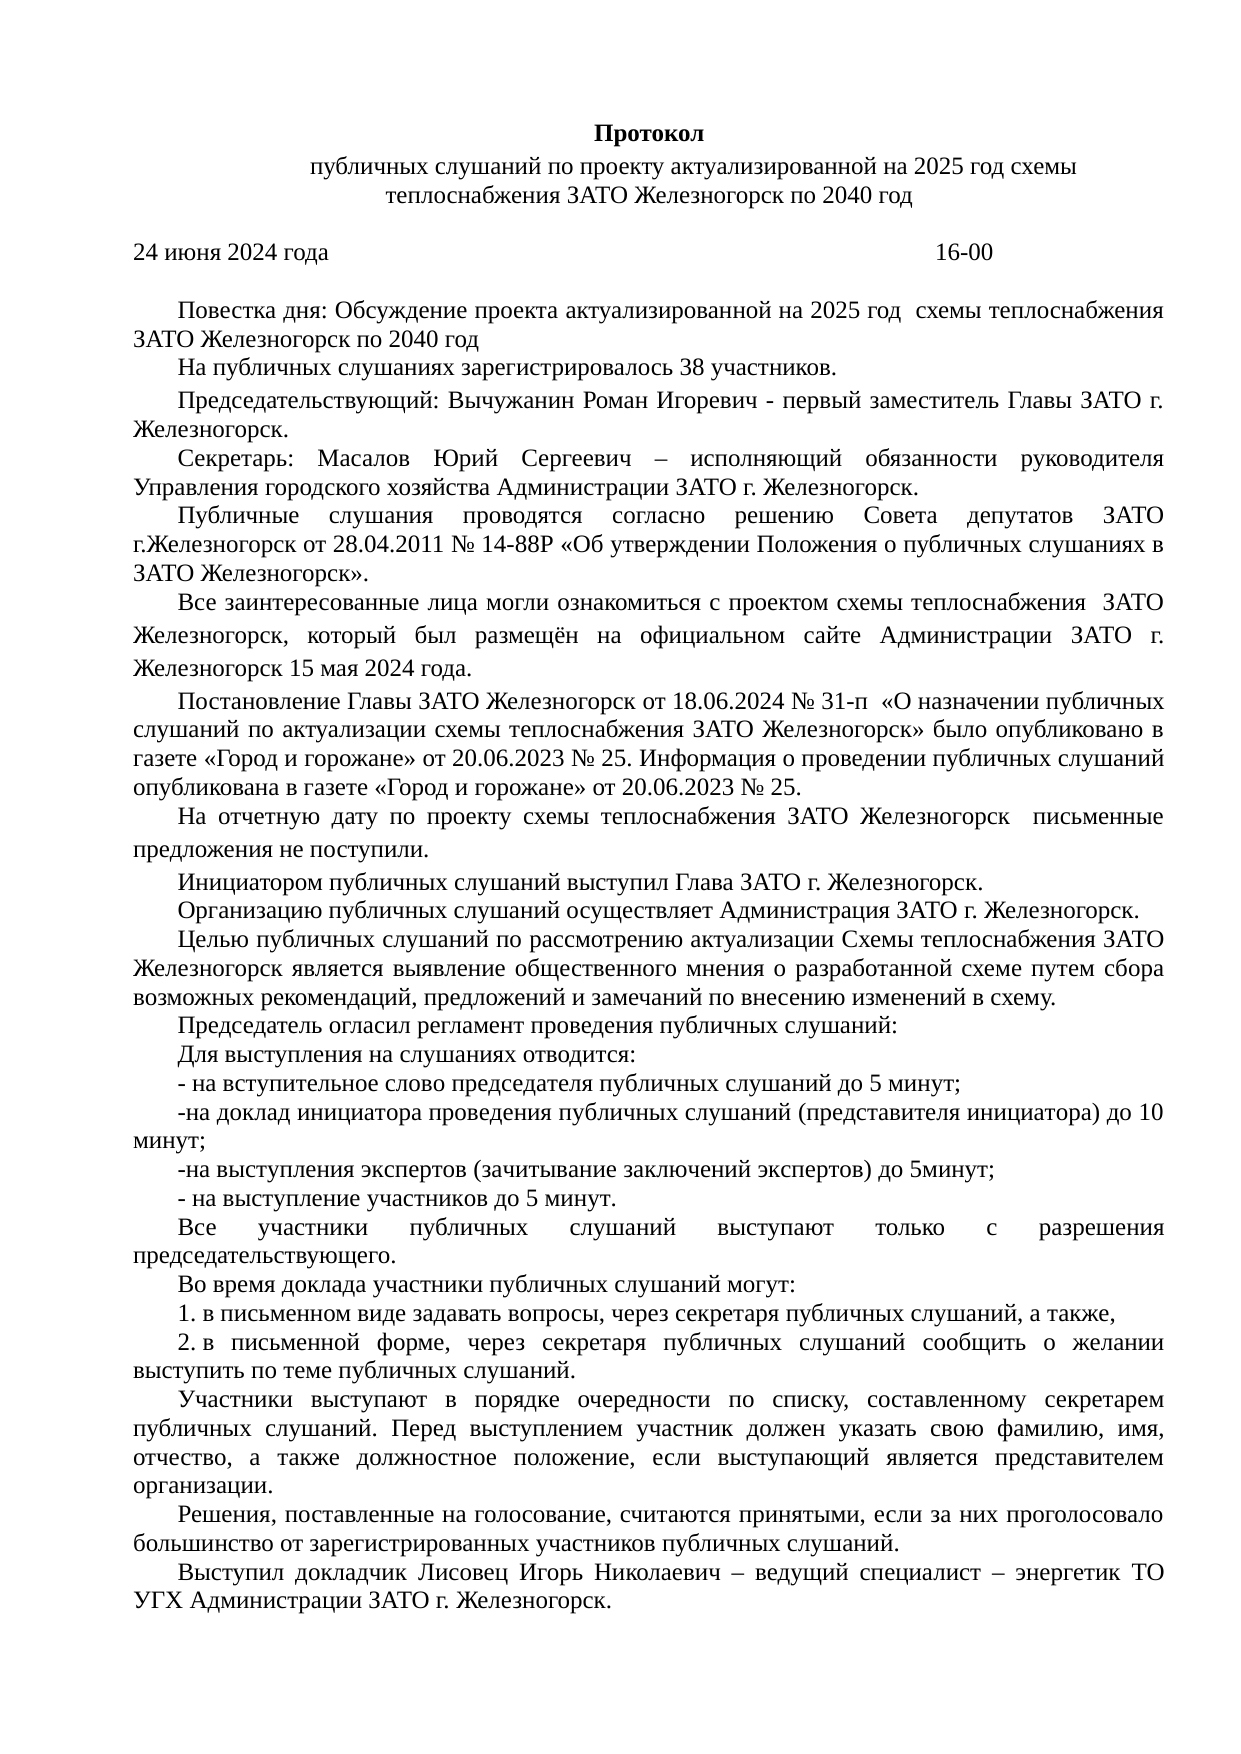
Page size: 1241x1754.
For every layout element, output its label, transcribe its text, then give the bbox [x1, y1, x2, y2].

text публичных слушаний по проекту актуализированной на 2025 год схемы теплоснабжения ЗАТО Железногорск по 2040 год [133, 151, 1165, 209]
text Для выступления на слушаниях отводится: [133, 1039, 1165, 1068]
text Повестка дня: Обсуждение проекта актуализированной на 2025 год схемы теплоснабжения ЗАТО Железногорск по 2040 год [133, 295, 1165, 352]
text Все заинтересованные лица могли ознакомиться с проектом схемы теплоснабжения ЗАТО Железногорск, который был размещён на официальном сайте Администрации ЗАТО г. Железногорск 15 мая 2024 года. [133, 587, 1165, 681]
text Целью публичных слушаний по рассмотрению актуализации Схемы теплоснабжения ЗАТО Железногорск является выявление общественного мнения о разработанной схеме путем сбора возможных рекомендаций, предложений и замечаний по внесению изменений в схему. [133, 924, 1165, 1011]
text Выступил докладчик Лисовец Игорь Николаевич – ведущий специалист – энергетик ТО УГХ Администрации ЗАТО г. Железногорск. [133, 1557, 1165, 1614]
text 1. в письменном виде задавать вопросы, через секретаря публичных слушаний, а также, [133, 1298, 1165, 1327]
text Организацию публичных слушаний осуществляет Администрация ЗАТО г. Железногорск. [133, 896, 1165, 924]
text Секретарь: Масалов Юрий Сергеевич – исполняющий обязанности руководителя Управления городского хозяйства Администрации ЗАТО г. Железногорск. [133, 443, 1165, 500]
text Протокол [133, 118, 1165, 147]
text Решения, поставленные на голосование, считаются принятыми, если за них проголосовало большинство от зарегистрированных участников публичных слушаний. [133, 1499, 1165, 1557]
text 2. в письменной форме, через секретаря публичных слушаний сообщить о желании выступить по теме публичных слушаний. [133, 1327, 1165, 1384]
text Председатель огласил регламент проведения публичных слушаний: [133, 1011, 1165, 1039]
text Председательствующий: Вычужанин Роман Игоревич - первый заместитель Главы ЗАТО г. Железногорск. [133, 385, 1165, 443]
text 24 июня 2024 года 16-00 [133, 237, 1165, 266]
text На публичных слушаниях зарегистрировалось 38 участников. [133, 352, 1165, 381]
text - на выступление участников до 5 минут. [133, 1183, 1165, 1212]
text Публичные слушания проводятся согласно решению Совета депутатов ЗАТО г.Железногорск от 28.04.2011 № 14-88Р «Об утверждении Положения о публичных слушаниях в ЗАТО Железногорск». [133, 500, 1165, 587]
text Участники выступают в порядке очередности по списку, составленному секретарем публичных слушаний. Перед выступлением участник должен указать свою фамилию, имя, отчество, а также должностное положение, если выступающий является представителем организации. [133, 1384, 1165, 1499]
text На отчетную дату по проекту схемы теплоснабжения ЗАТО Железногорск письменные предложения не поступили. [133, 801, 1165, 862]
text - на вступительное слово председателя публичных слушаний до 5 минут; [133, 1068, 1165, 1097]
text Во время доклада участники публичных слушаний могут: [133, 1269, 1165, 1298]
text Все участники публичных слушаний выступают только с разрешения председательствующего. [133, 1212, 1165, 1269]
text Постановление Главы ЗАТО Железногорск от 18.06.2024 № 31-п «О назначении публичных слушаний по актуализации схемы теплоснабжения ЗАТО Железногорск» было опубликовано в газете «Город и горожане» от 20.06.2023 № 25. Информация о проведении публичных слушаний опубликована в газете «Город и горожане» от 20.06.2023 № 25. [133, 686, 1165, 801]
text -на выступления экспертов (зачитывание заключений экспертов) до 5минут; [133, 1154, 1165, 1183]
text -на доклад инициатора проведения публичных слушаний (представителя инициатора) до 10 минут; [133, 1097, 1165, 1154]
text Инициатором публичных слушаний выступил Глава ЗАТО г. Железногорск. [133, 867, 1165, 896]
